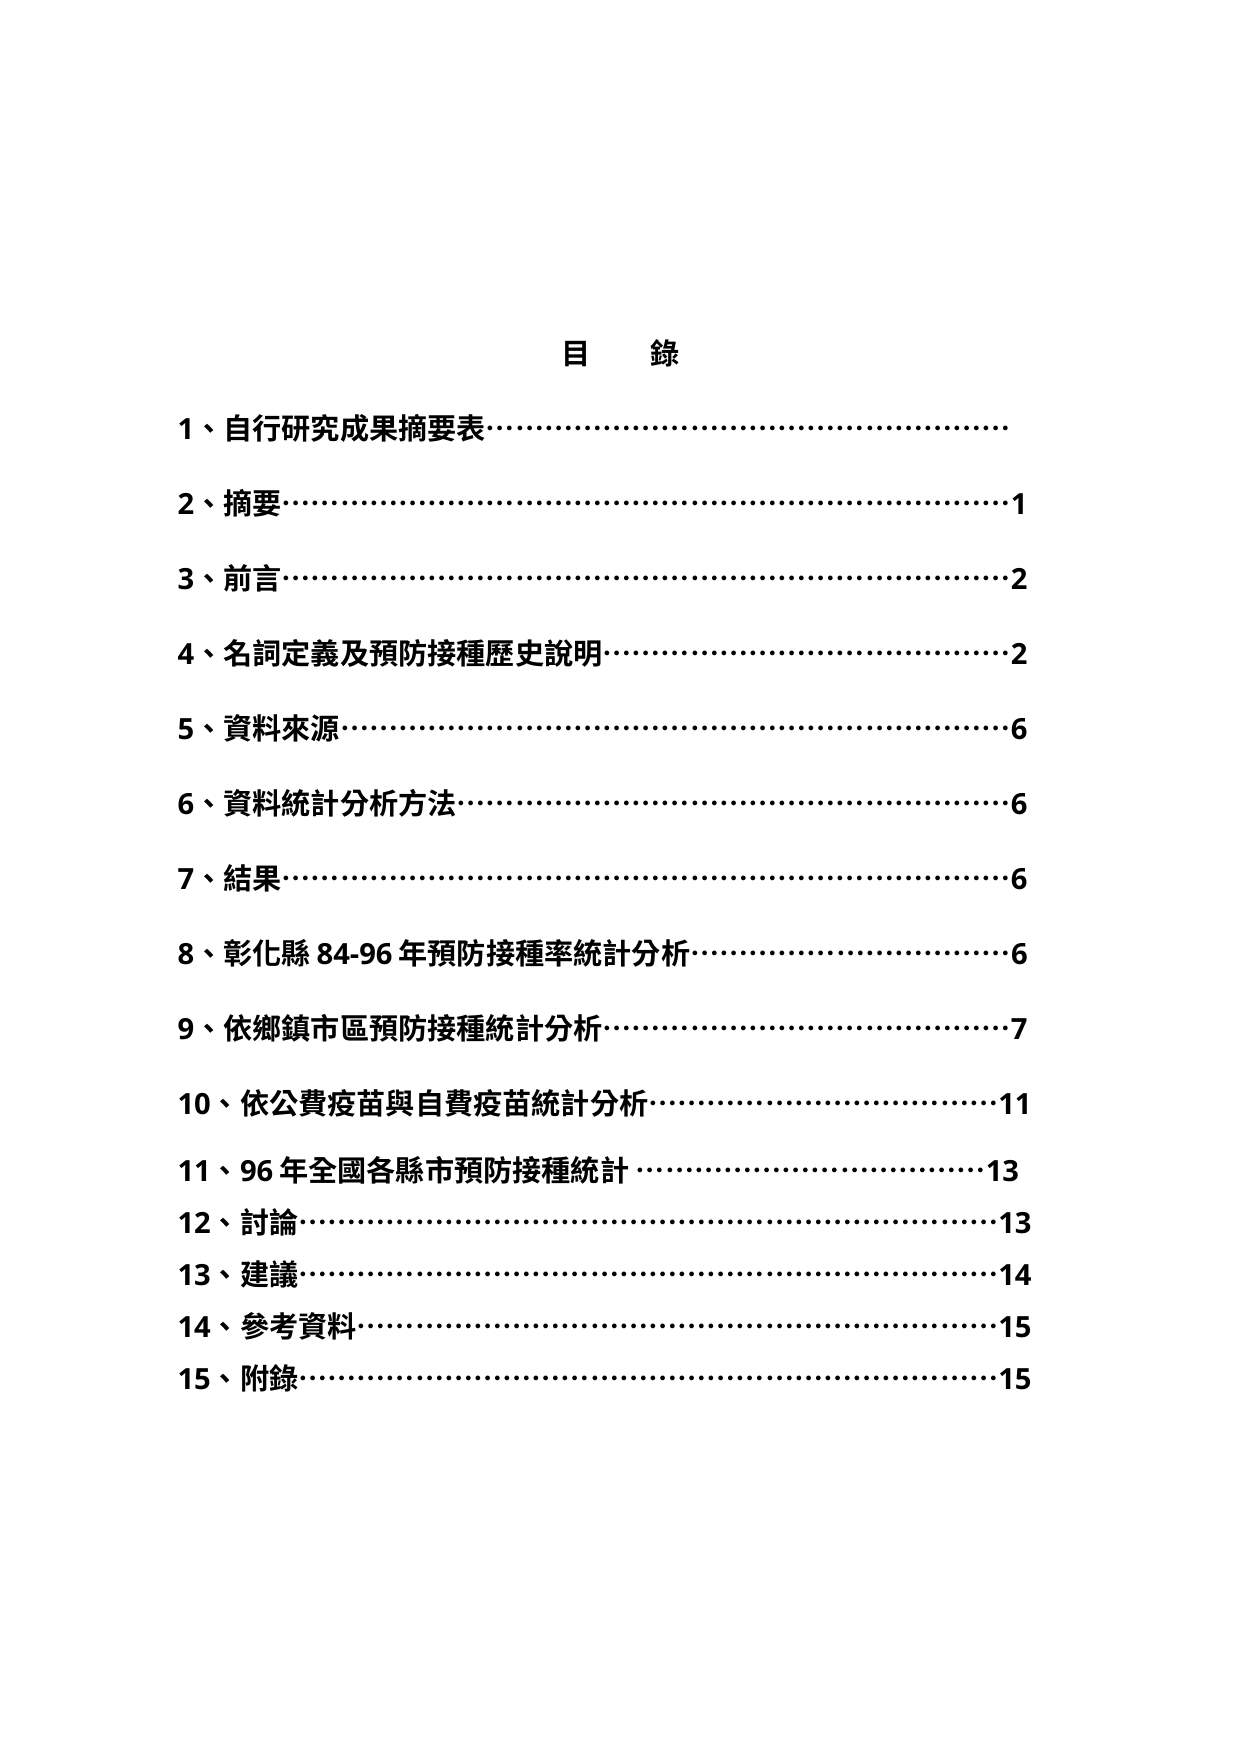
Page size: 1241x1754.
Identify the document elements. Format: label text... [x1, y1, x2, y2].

text 6、資料統計分析方法…………………………………………………6 [177, 764, 1063, 839]
text 目 錄 [177, 314, 1063, 389]
text 8、彰化縣84-96年預防接種率統計分析……………………………6 [177, 914, 1063, 989]
text 10、依公費疫苗與自費疫苗統計分析………………………………11 [177, 1064, 1063, 1139]
text 9、依鄉鎮市區預防接種統計分析……………………………………7 [177, 989, 1063, 1064]
text 12、討論………………………………………………………………13 [177, 1192, 1063, 1244]
text 13、建議………………………………………………………………14 [177, 1244, 1063, 1296]
text 5、資料來源……………………………………………………………6 [177, 689, 1063, 764]
text 11、96年全國各縣市預防接種統計 ………………………………13 [177, 1139, 1063, 1192]
text 15、附錄………………………………………………………………15 [177, 1348, 1063, 1400]
text 1、自行研究成果摘要表……………………………………………… [177, 389, 1063, 464]
text 7、結果…………………………………………………………………6 [177, 839, 1063, 914]
text 3、前言…………………………………………………………………2 [177, 539, 1063, 614]
text 14、參考資料…………………………………………………………15 [177, 1296, 1063, 1348]
text 2、摘要…………………………………………………………………1 [177, 464, 1063, 539]
text 4、名詞定義及預防接種歷史說明……………………………………2 [177, 614, 1063, 689]
